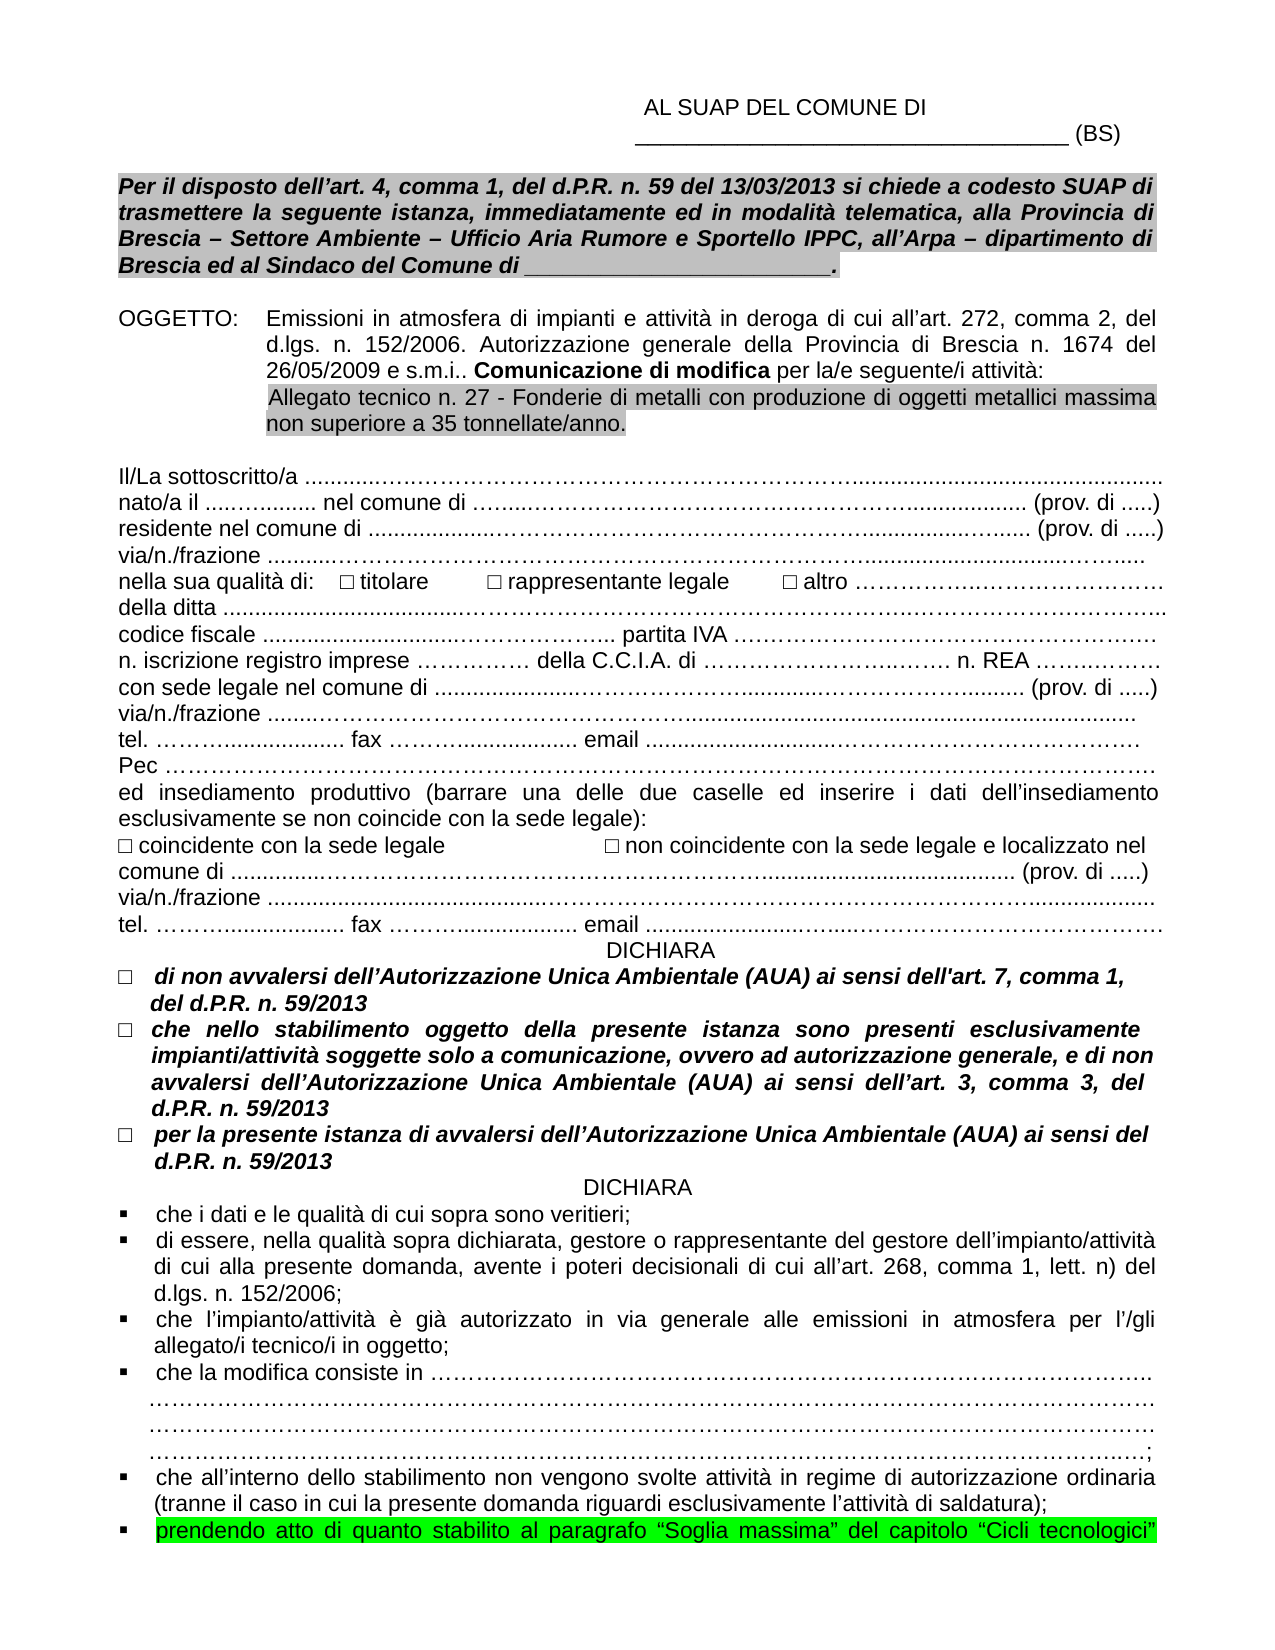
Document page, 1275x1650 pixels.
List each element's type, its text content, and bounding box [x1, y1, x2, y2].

text Allegato tecnico n. 27 - Fonderie di metalli con produzione di oggetti metallici massima non superiore a 35 tonnellate/anno. [266, 383, 1157, 436]
list che all’interno dello stabilimento non vengono svolte attività in regime di autorizzazione ordinaria (tranne il caso in cui la presente domanda riguardi esclusivamente l’attività di saldatura); [118, 1464, 1157, 1517]
text comune di ...............…………………………………………………........................................ (prov. di .....) [118, 858, 1203, 884]
text tel. ………................... fax ………................... email ..............................…………………………………. [118, 726, 1203, 752]
text Per il disposto dell’art. 4, comma 1, del d.P.R. n. 59 del 13/03/2013 si chiede a codesto SUAP di trasmettere la seguente istanza, immediatamente ed in modalità telematica, alla Provincia di Brescia – Settore Ambiente – Ufficio Aria Rumore e Sportello IPPC, all’Arpa – dipartimento di Brescia ed al Sindaco del Comune di ________________________. [118, 173, 1157, 278]
text nella sua qualità di: □ titolare □ rappresentante legale □ altro ……………..…………………… [118, 568, 1203, 594]
text via/n./frazione ............................................……………………………………………………….................... [118, 884, 1203, 911]
text via/n./frazione ........…………………………………………....................................................................... [118, 700, 1203, 726]
text □ che nello stabilimento oggetto della presente istanza sono presenti esclusivamente impianti/attività soggette solo a comunicazione, ovvero ad autorizzazione generale, e di non avvalersi dell’Autorizzazione Unica Ambientale (AUA) ai sensi dell’art. 3, comma 3, del d.P.R. n. 59/2013 [118, 1016, 1157, 1121]
text della ditta ......................................…………………………………………………..………………….………... [118, 594, 1203, 621]
text tel. ………................... fax ………................... email .........................….....…………………………………. [118, 911, 1203, 937]
text DICHIARA [118, 1174, 1157, 1201]
text __________________________________ (BS) [413, 120, 1157, 146]
text n. iscrizione registro imprese …………… della C.C.I.A. di ……………………..……. n. REA ……..……… [118, 647, 1203, 673]
text …………………………………………………………………………………………………………………………………………………………………………………………………………………………………………………………………………………………………………………………………………………………..…; [148, 1385, 1157, 1464]
text □ di non avvalersi dell’Autorizzazione Unica Ambientale (AUA) ai sensi dell'art. 7, comma 1, [118, 963, 1157, 990]
list di essere, nella qualità sopra dichiarata, gestore o rappresentante del gestore dell’impianto/attività di cui alla presente domanda, avente i poteri decisionali di cui all’art. 268, comma 1, lett. n) del d.lgs. n. 152/2006; [118, 1227, 1157, 1306]
text con sede legale nel comune di .......................………………….............……………….......... (prov. di .....) [118, 673, 1203, 700]
text via/n./frazione ...........……………………………………………………………................................……..... [118, 542, 1203, 568]
text □ coincidente con la sede legale □ non coincidente con la sede legale e localizzato nel [118, 832, 1203, 858]
text □ per la presente istanza di avvalersi dell’Autorizzazione Unica Ambientale (AUA) ai sensi del d.P.R. n. 59/2013 [118, 1121, 1157, 1174]
list che i dati e le qualità di cui sopra sono veritieri; [118, 1201, 1157, 1227]
text Il/La sottoscritto/a ............…..…………………………………………………................................................. [118, 463, 1203, 489]
text codice fiscale ...............................………………... partita IVA ….………………………………………….… [118, 621, 1203, 647]
text Pec …………………………………………………………………………………………………………………. [118, 752, 1203, 779]
text DICHIARA [118, 937, 1203, 963]
list prendendo atto di quanto stabilito al paragrafo “Soglia massima” del capitolo “Cicli tecnologici” [118, 1517, 1157, 1543]
text nato/a il .....…......... nel comune di .….....…………………………….……………................... (prov. di .....) [118, 489, 1203, 515]
text del d.P.R. n. 59/2013 [118, 990, 1157, 1016]
text ed insediamento produttivo (barrare una delle due caselle ed inserire i dati dell’insediamento esclusivamente se non coincide con la sede legale): [118, 779, 1160, 832]
text residente nel comune di ....................………………………………………….................…...... (prov. di .....) [118, 515, 1203, 542]
text OGGETTO: Emissioni in atmosfera di impianti e attività in deroga di cui all’art. 272, comma 2, del d.lgs. n. 152/2006. Autorizzazione generale della Provincia di Brescia n. 1674 del 26/05/2009 e s.m.i.. Comunicazione di modifica per la/e seguente/i attività: [118, 304, 1157, 383]
list che la modifica consiste in ………………………………………………………………………………….. [118, 1359, 1157, 1385]
list che l’impianto/attività è già autorizzato in via generale alle emissioni in atmosfera per l’/gli allegato/i tecnico/i in oggetto; [118, 1306, 1157, 1359]
text AL SUAP DEL COMUNE DI [118, 94, 1157, 120]
